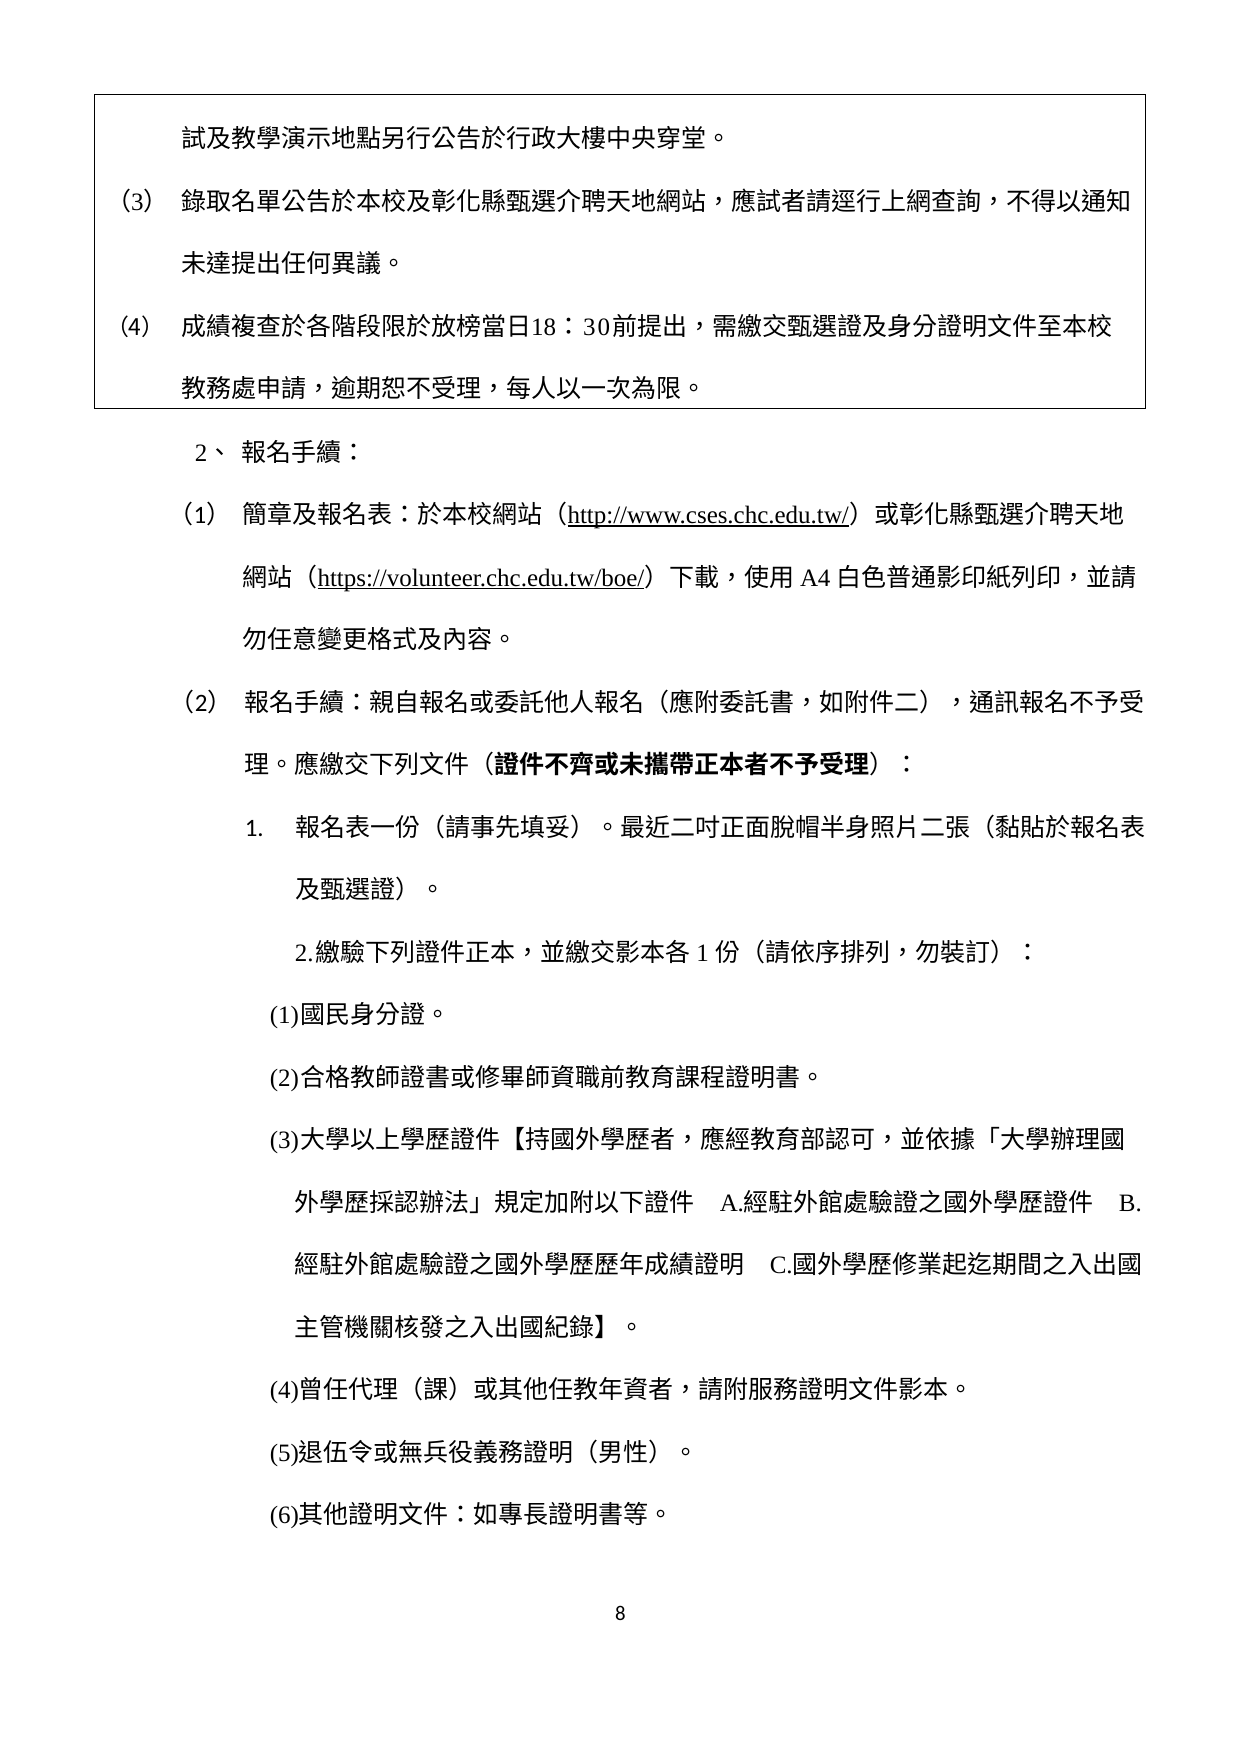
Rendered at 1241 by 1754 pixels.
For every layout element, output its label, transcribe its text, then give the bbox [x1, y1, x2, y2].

list 報名表一份（請事先填妥）。最近二吋正面脫帽半身照片二張（黏貼於報名表及甄選證）。 [244, 784, 1146, 909]
text (1) 國民身分證。 [269, 971, 1146, 1034]
list 繳驗下列證件正本，並繳交影本各 1 份（請依序排列，勿裝訂）： [294, 909, 1146, 971]
text (4)曾任代理（課）或其他任教年資者，請附服務證明文件影本。 [269, 1346, 1146, 1409]
text (6)其他證明文件：如專長證明書等。 [269, 1471, 1146, 1534]
list 報名手續： [194, 409, 1146, 471]
text (3) 大學以上學歷證件【持國外學歷者，應經教育部認可，並依據「大學辦理國外學歷採認辦法」規定加附以下證件 A.經駐外館處驗證之國外學歷證件 B.經駐外館處驗證之國外學歷歷年成績證明 C.國外學歷修業起迄期間之入出國主管機關核發之入出國紀錄】。 [269, 1096, 1146, 1346]
table_cell 試及教學演示地點另行公告於行政大樓中央穿堂。 錄取名單公告於本校及彰化縣甄選介聘天地網站，應試者請逕行上網查詢，不得以通知未達提出任何異議。 成績複查於各階段限於放榜當日18：30前提出，需繳交甄選證及身分證明文件至本校教務處申請，逾期恕不受理，每人以一次為限。 [95, 95, 1145, 408]
list 報名手續：親自報名或委託他人報名（應附委託書，如附件二），通訊報名不予受理。應繳交下列文件（證件不齊或未攜帶正本者不予受理）： [169, 659, 1146, 784]
list 簡章及報名表：於本校網站（http://www.cses.chc.edu.tw/）或彰化縣甄選介聘天地網站（https://volunteer.chc.edu.tw/boe/）下載，使用 A4 白色普通影印紙列印，並請勿任意變更格式及內容。 [168, 471, 1146, 659]
text (2) 合格教師證書或修畢師資職前教育課程證明書。 [269, 1034, 1146, 1096]
text (5)退伍令或無兵役義務證明（男性）。 [269, 1409, 1146, 1471]
